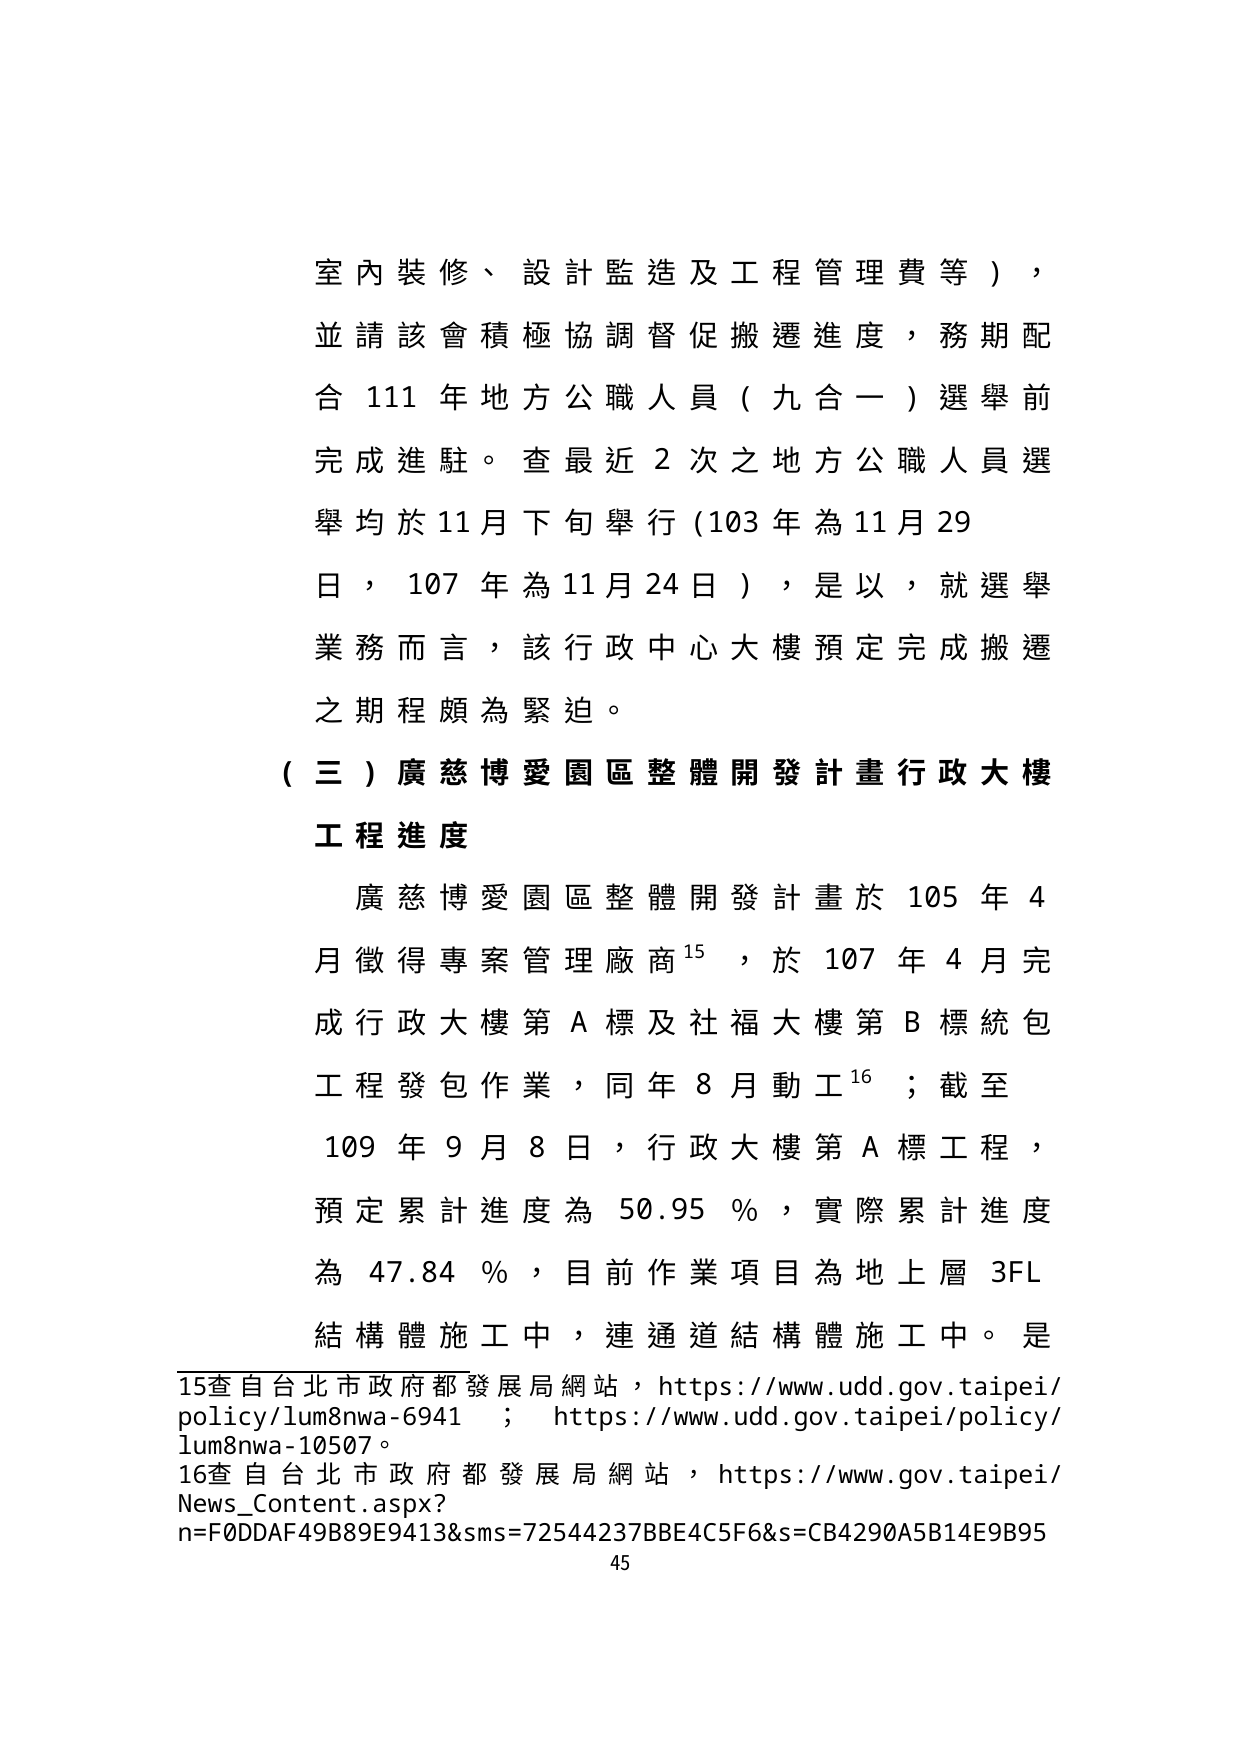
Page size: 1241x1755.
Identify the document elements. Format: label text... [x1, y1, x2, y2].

text (三)廣慈博愛園區整體開發計畫行政大樓工程進度 [242, 729, 1058, 854]
text 查自台北市政府都發展局網站，https://www.udd.gov.taipei/policy/lum8nwa-6941；https://www.udd.gov.taipei/policy/lum8nwa-10507。 [177, 1372, 1063, 1460]
text 廣慈博愛園區整體開發計畫於105年4月徵得專案管理廠商，於107年4月完成行政大樓第A標及社福大樓第B標統包工程發包作業，同年8月動工；截至109年9月8日，行政大樓第A標工程，預定累計進度為50.95％，實際累計進度為47.84％，目前作業項目為地上層3FL結構體施工中，連通道結構體施工中。是 [271, 854, 1058, 1354]
text 查自台北市政府都發展局網站，https://www.gov.taipei/News_Content.aspx?n=F0DDAF49B89E9413&sms=72544237BBE4C5F6&s=CB4290A5B14E9B95 [177, 1460, 1063, 1547]
text 行政院於108年10月核定該會參建廣慈博愛園區新建行政中心大樓之經費為1億5,314萬8千元(含興建經費、搬遷、室內裝修、設計監造及工程管理費等)，並請該會積極協調督促搬遷進度，務期配合111年地方公職人員(九合一)選舉前完成進駐。查最近2次之地方公職人員選舉均於11月下旬舉行(103年為11月29日，107年為11月24日)，是以，就選舉業務而言，該行政中心大樓預定完成搬遷之期程頗為緊迫。 [271, 229, 1058, 729]
